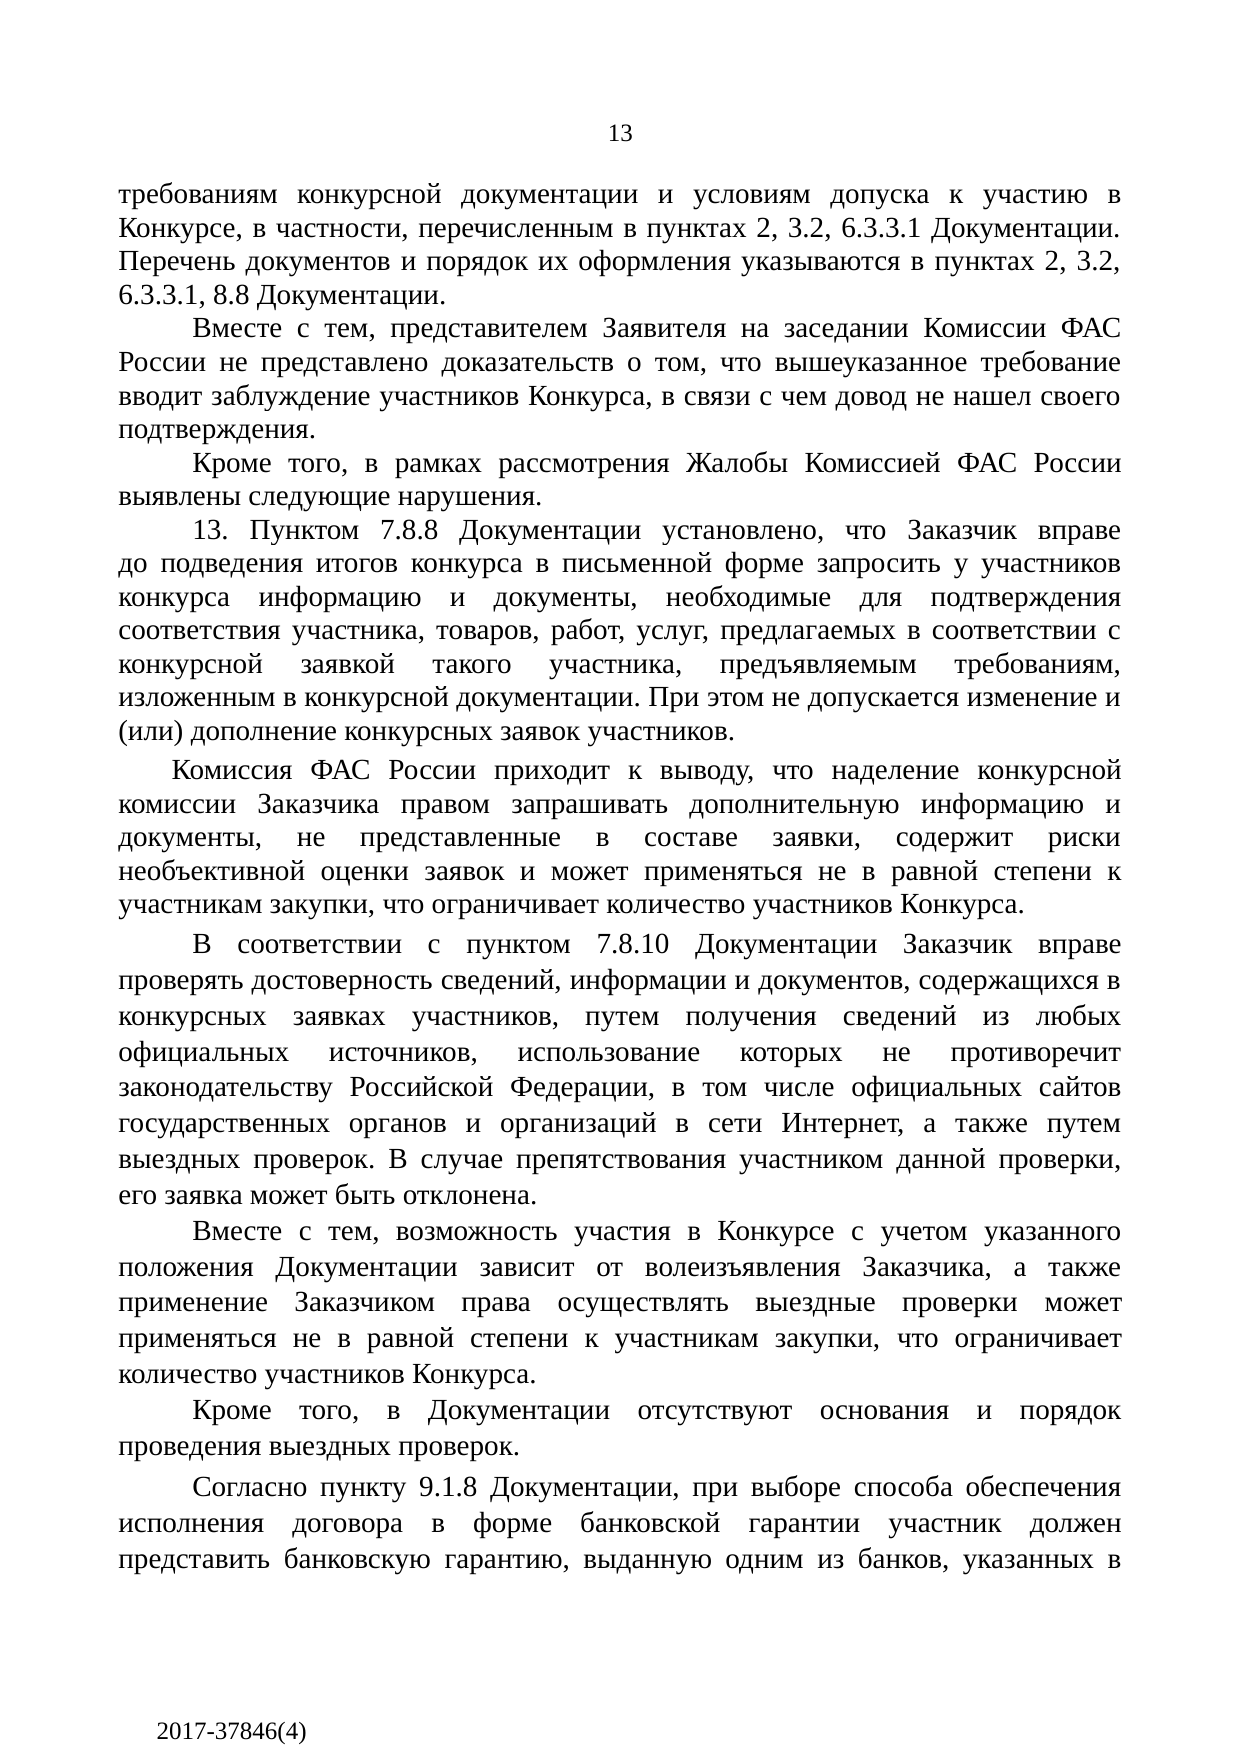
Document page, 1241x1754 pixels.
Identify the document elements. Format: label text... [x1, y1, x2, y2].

text Комиссия ФАС России приходит к выводу, что наделение конкурсной комиссии Заказчика правом запрашивать дополнительную информацию и документы, не представленные в составе заявки, содержит риски необъективной оценки заявок и может применяться не в равной степени к участникам закупки, что ограничивает количество участников Конкурса. [118, 752, 1122, 920]
text Согласно пункту 9.1.8 Документации, при выборе способа обеспечения исполнения договора в форме банковской гарантии участник должен представить банковскую гарантию, выданную одним из банков, указанных в [118, 1469, 1122, 1575]
text 13. Пунктом 7.8.8 Документации установлено, что Заказчик вправе до подведения итогов конкурса в письменной форме запросить у участников конкурса информацию и документы, необходимые для подтверждения соответствия участника, товаров, работ, услуг, предлагаемых в соответствии с конкурсной заявкой такого участника, предъявляемым требованиям, изложенным в конкурсной документации. При этом не допускается изменение и (или) дополнение конкурсных заявок участников. [118, 512, 1122, 747]
text В соответствии с пунктом 7.8.10 Документации Заказчик вправе проверять достоверность сведений, информации и документов, содержащихся в конкурсных заявках участников, путем получения сведений из любых официальных источников, использование которых не противоречит законодательству Российской Федерации, в том числе официальных сайтов государственных органов и организаций в сети Интернет, а также путем выездных проверок. В случае препятствования участником данной проверки, его заявка может быть отклонена. [118, 926, 1122, 1211]
text Кроме того, в рамках рассмотрения Жалобы Комиссией ФАС России выявлены следующие нарушения. [118, 445, 1122, 512]
text Вместе с тем, представителем Заявителя на заседании Комиссии ФАС России не представлено доказательств о том, что вышеуказанное требование вводит заблуждение участников Конкурса, в связи с чем довод не нашел своего подтверждения. [118, 311, 1122, 445]
text Вместе с тем, возможность участия в Конкурсе с учетом указанного положения Документации зависит от волеизъявления Заказчика, а также применение Заказчиком права осуществлять выездные проверки может применяться не в равной степени к участникам закупки, что ограничивает количество участников Конкурса. Кроме того, в Документации отсутствуют основания и порядок проведения выездных проверок. [118, 1213, 1122, 1461]
text требованиям конкурсной документации и условиям допуска к участию в Конкурсе, в частности, перечисленным в пунктах 2, 3.2, 6.3.3.1 Документации. Перечень документов и порядок их оформления указываются в пунктах 2, 3.2, 6.3.3.1, 8.8 Документации. [118, 176, 1122, 311]
